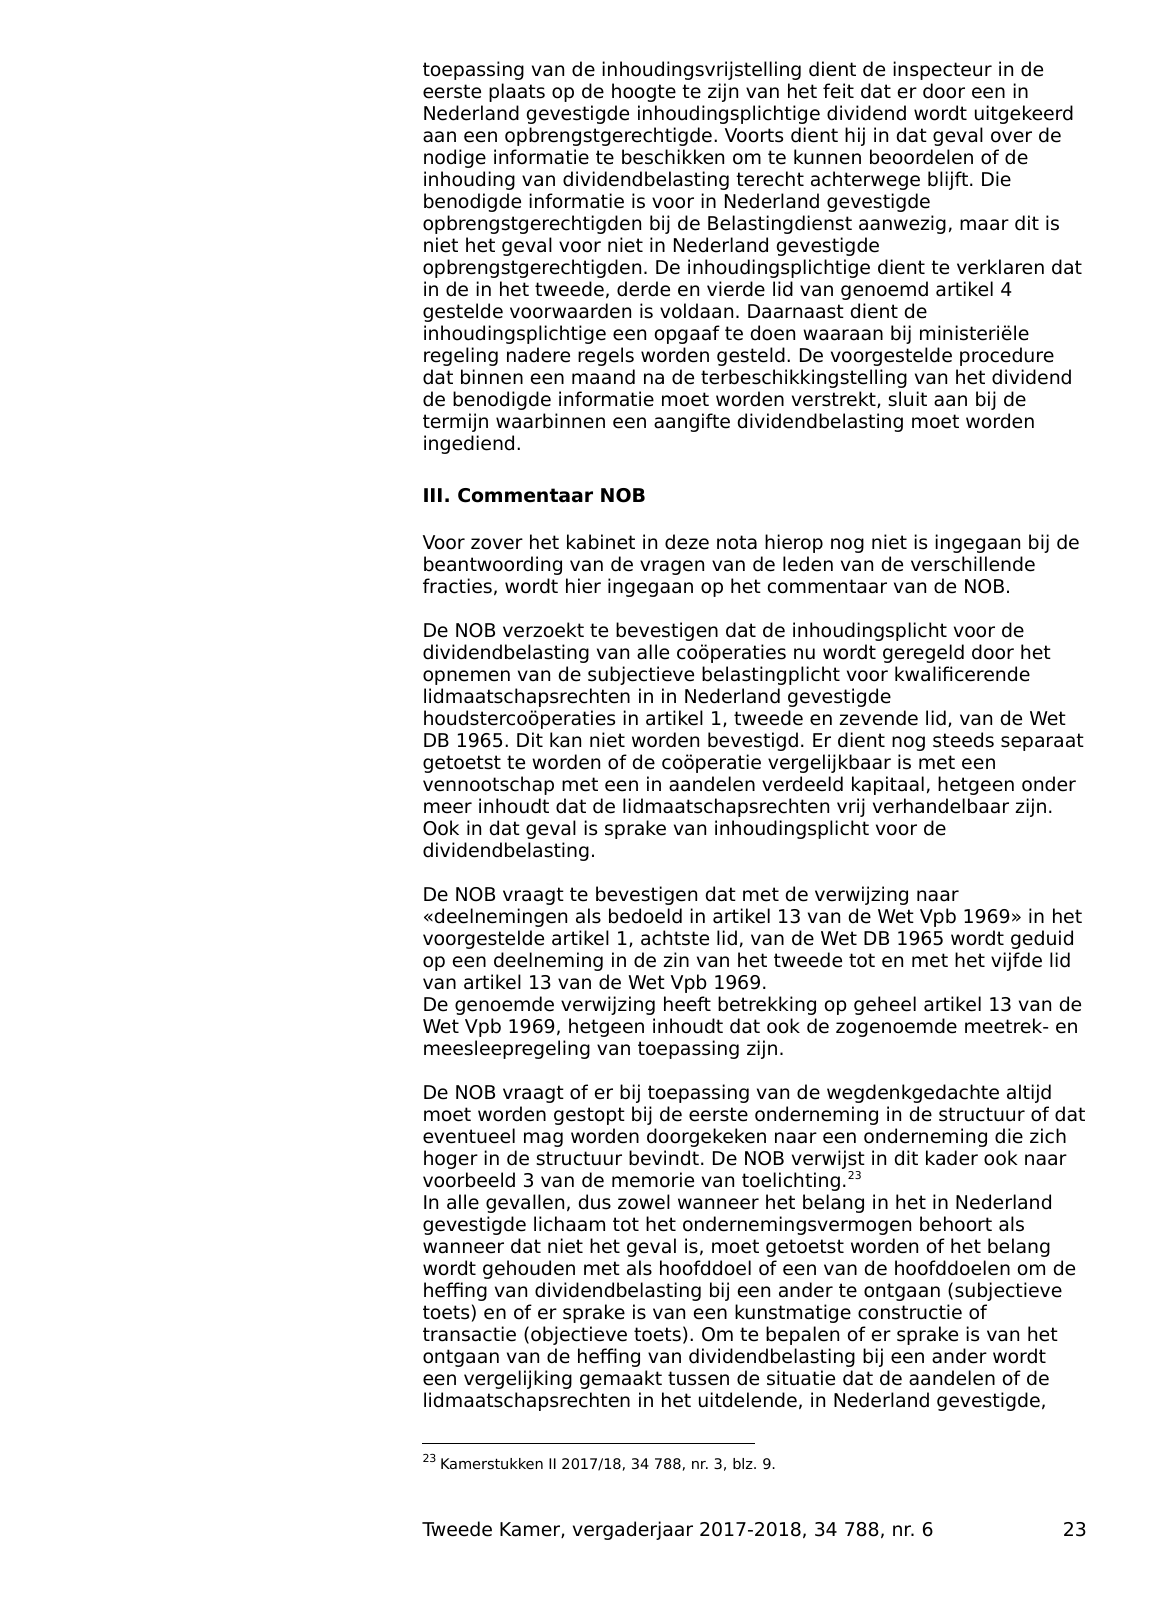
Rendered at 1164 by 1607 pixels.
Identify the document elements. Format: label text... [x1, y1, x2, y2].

text toepassing van de inhoudingsvrijstelling dient de inspecteur in de eerste plaats op de hoogte te zijn van het feit dat er door een in Nederland gevestigde inhoudingsplichtige dividend wordt uitgekeerd aan een opbrengstgerechtigde. Voorts dient hij in dat geval over de nodige informatie te beschikken om te kunnen beoordelen of de inhouding van dividendbelasting terecht achterwege blijft. Die benodigde informatie is voor in Nederland gevestigde opbrengstgerechtigden bij de Belastingdienst aanwezig, maar dit is niet het geval voor niet in Nederland gevestigde opbrengstgerechtigden. De inhoudingsplichtige dient te verklaren dat in de in het tweede, derde en vierde lid van genoemd artikel 4 gestelde voorwaarden is voldaan. Daarnaast dient de inhoudingsplichtige een opgaaf te doen waaraan bij ministeriële regeling nadere regels worden gesteld. De voorgestelde procedure dat binnen een maand na de terbeschikkingstelling van het dividend de benodigde informatie moet worden verstrekt, sluit aan bij de termijn waarbinnen een aangifte dividendbelasting moet worden ingediend. [422, 59, 1087, 455]
text De NOB vraagt of er bij toepassing van de wegdenkgedachte altijd moet worden gestopt bij de eerste onderneming in de structuur of dat eventueel mag worden doorgekeken naar een onderneming die zich hoger in de structuur bevindt. De NOB verwijst in dit kader ook naar voorbeeld 3 van de memorie van toelichting. [422, 1082, 1087, 1192]
subtitle III. Commentaar NOB [422, 485, 1087, 507]
text Voor zover het kabinet in deze nota hierop nog niet is ingegaan bij de beantwoording van de vragen van de leden van de verschillende fracties, wordt hier ingegaan op het commentaar van de NOB. [422, 532, 1087, 598]
text De NOB verzoekt te bevestigen dat de inhoudingsplicht voor de dividendbelasting van alle coöperaties nu wordt geregeld door het opnemen van de subjectieve belastingplicht voor kwalificerende lidmaatschapsrechten in in Nederland gevestigde houdstercoöperaties in artikel 1, tweede en zevende lid, van de Wet DB 1965. Dit kan niet worden bevestigd. Er dient nog steeds separaat getoetst te worden of de coöperatie vergelijkbaar is met een vennootschap met een in aandelen verdeeld kapitaal, hetgeen onder meer inhoudt dat de lidmaatschapsrechten vrij verhandelbaar zijn. Ook in dat geval is sprake van inhoudingsplicht voor de dividendbelasting. [422, 620, 1087, 862]
text In alle gevallen, dus zowel wanneer het belang in het in Nederland gevestigde lichaam tot het ondernemingsvermogen behoort als wanneer dat niet het geval is, moet getoetst worden of het belang wordt gehouden met als hoofddoel of een van de hoofddoelen om de heffing van dividendbelasting bij een ander te ontgaan (subjectieve toets) en of er sprake is van een kunstmatige constructie of transactie (objectieve toets). Om te bepalen of er sprake is van het ontgaan van de heffing van dividendbelasting bij een ander wordt een vergelijking gemaakt tussen de situatie dat de aandelen of de lidmaatschapsrechten in het uitdelende, in Nederland gevestigde, [422, 1192, 1087, 1411]
text De NOB vraagt te bevestigen dat met de verwijzing naar «deelnemingen als bedoeld in artikel 13 van de Wet Vpb 1969» in het voorgestelde artikel 1, achtste lid, van de Wet DB 1965 wordt geduid op een deelneming in de zin van het tweede tot en met het vijfde lid van artikel 13 van de Wet Vpb 1969. [422, 884, 1087, 994]
text Kamerstukken II 2017/18, 34 788, nr. 3, blz. 9. [422, 1452, 1087, 1474]
text De genoemde verwijzing heeft betrekking op geheel artikel 13 van de Wet Vpb 1969, hetgeen inhoudt dat ook de zogenoemde meetrek- en meesleepregeling van toepassing zijn. [422, 994, 1087, 1059]
